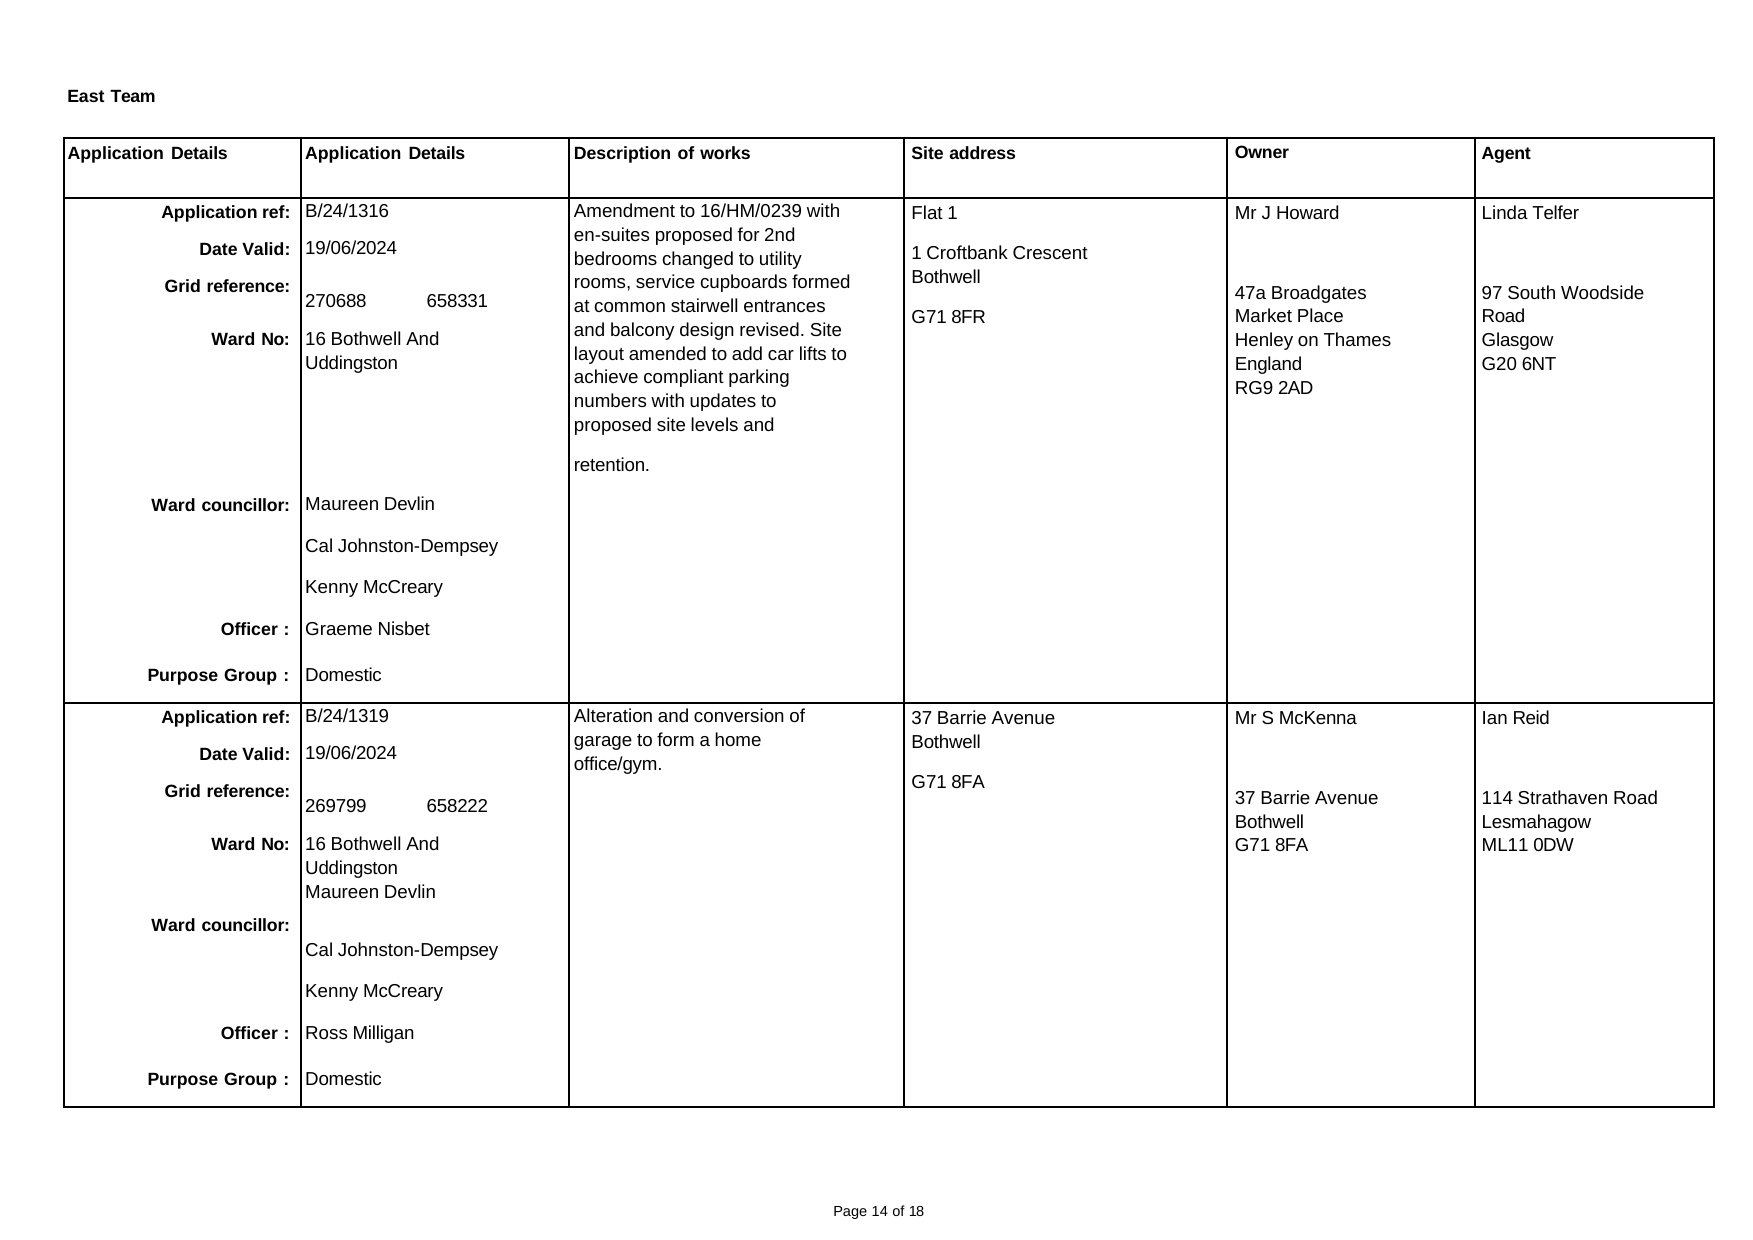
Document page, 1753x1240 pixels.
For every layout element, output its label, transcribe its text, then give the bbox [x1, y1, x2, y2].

table_cell Cal Johnston-Dempsey [302, 936, 568, 977]
table_cell Graeme Nisbet [302, 614, 568, 656]
table_cell Mr S McKenna 37 Barrie Avenue Bothwell G71 8FA [1228, 704, 1474, 936]
table_cell [570, 1060, 903, 1106]
table_header Site address [905, 139, 1226, 197]
table_cell [905, 1018, 1226, 1060]
table_header Description of works [570, 139, 903, 197]
table_cell [1476, 656, 1713, 702]
table_cell [1476, 614, 1713, 656]
table_cell [1228, 614, 1474, 656]
table_cell [1476, 492, 1713, 531]
table_cell [570, 573, 903, 614]
table_header Application Details [302, 139, 568, 197]
table_cell [905, 1060, 1226, 1106]
table_cell [1228, 1018, 1474, 1060]
table_cell [570, 1018, 903, 1060]
table_cell Ian Reid 114 Strathaven Road Lesmahagow ML11 0DW [1476, 704, 1713, 936]
table_cell [1476, 977, 1713, 1018]
table_header Owner [1228, 139, 1474, 197]
table_cell [1476, 573, 1713, 614]
table_cell Purpose Group : [65, 1060, 300, 1106]
table_cell [65, 936, 300, 977]
table_cell B/24/1316 19/06/2024 270688 658331 16 Bothwell And Uddingston [302, 199, 568, 492]
table_cell Mr J Howard 47a Broadgates Market Place Henley on Thames England RG9 2AD [1228, 199, 1474, 492]
table_cell Amendment to 16/HM/0239 with en-suites proposed for 2nd bedrooms changed to utility rooms, service cupboards formed at common stairwell entrances and balcony design revised. Site layout amended to add car lifts to achieve compliant parking numbers with updates to proposed site levels and retention. [570, 199, 903, 492]
table_cell [570, 531, 903, 573]
table_cell Officer : [65, 1018, 300, 1060]
table_cell Kenny McCreary [302, 977, 568, 1018]
table_cell Alteration and conversion of garage to form a home office/gym. [570, 704, 903, 936]
table_cell [570, 936, 903, 977]
table_cell B/24/1319 19/06/2024 269799 658222 16 Bothwell And Uddingston Maureen Devlin [302, 704, 568, 936]
table_cell Domestic [302, 1060, 568, 1106]
table_cell [1228, 573, 1474, 614]
table_cell [570, 977, 903, 1018]
table_cell [1476, 1060, 1713, 1106]
table_cell Purpose Group : [65, 656, 300, 702]
table_cell [905, 573, 1226, 614]
table_cell [570, 492, 903, 531]
table_cell [905, 977, 1226, 1018]
table_cell Application ref: Date Valid: Grid reference: Ward No: Ward councillor: [65, 704, 300, 936]
table_cell [1228, 492, 1474, 531]
table_cell 37 Barrie Avenue Bothwell G71 8FA [905, 704, 1226, 936]
table_cell [1476, 936, 1713, 977]
table_cell [1228, 656, 1474, 702]
table_cell [905, 531, 1226, 573]
table_cell Linda Telfer 97 South Woodside Road Glasgow G20 6NT [1476, 199, 1713, 492]
table_cell Ross Milligan [302, 1018, 568, 1060]
table_cell Domestic [302, 656, 568, 702]
table_cell [1228, 531, 1474, 573]
table_cell [905, 656, 1226, 702]
table_cell [65, 531, 300, 573]
table_cell Application ref: Date Valid: Grid reference: Ward No: [65, 199, 300, 492]
table_cell Ward councillor: [65, 492, 300, 531]
table_cell Maureen Devlin [302, 492, 568, 531]
table_cell Kenny McCreary [302, 573, 568, 614]
table_cell Officer : [65, 614, 300, 656]
table_cell Cal Johnston-Dempsey [302, 531, 568, 573]
table_cell [570, 656, 903, 702]
table_header Application Details [65, 139, 300, 197]
table_cell [1228, 977, 1474, 1018]
table_cell [65, 977, 300, 1018]
table_cell Flat 1 1 Croftbank Crescent Bothwell G71 8FR [905, 199, 1226, 492]
table_cell [65, 573, 300, 614]
table_cell [905, 614, 1226, 656]
table_cell [1228, 1060, 1474, 1106]
table_cell [905, 936, 1226, 977]
table_cell [1476, 1018, 1713, 1060]
table_cell [570, 614, 903, 656]
table_cell [1228, 936, 1474, 977]
table_cell [905, 492, 1226, 531]
table_header Agent [1476, 139, 1713, 197]
table_cell [1476, 531, 1713, 573]
